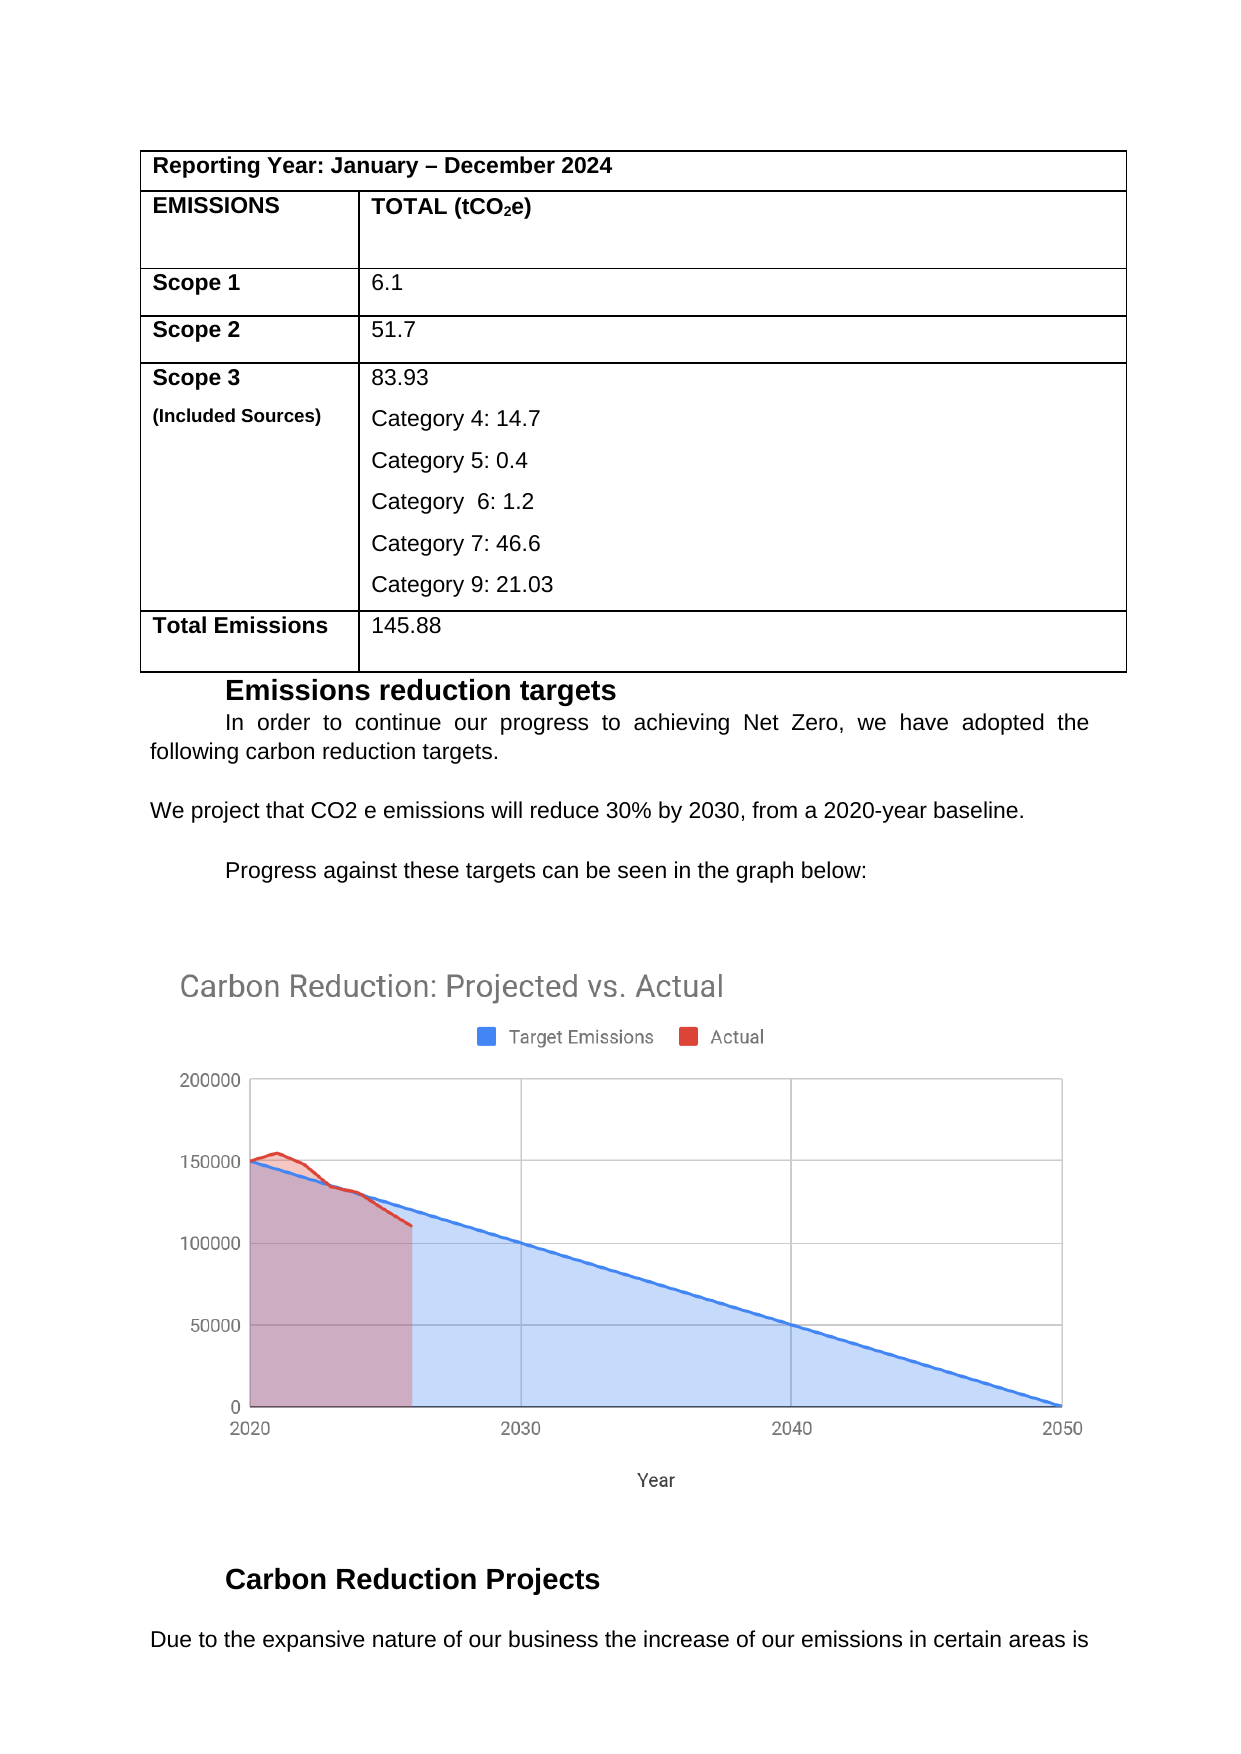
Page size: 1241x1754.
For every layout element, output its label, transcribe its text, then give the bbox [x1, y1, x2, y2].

table_cell Scope 1 [141, 269, 358, 315]
picture [150, 938, 1091, 1520]
table_cell 51.7 [360, 317, 1126, 362]
table_cell EMISSIONS [141, 192, 358, 267]
text Due to the expansive nature of our business the increase of our emissions in certain areas is [150, 1626, 1090, 1652]
subtitle Progress against these targets can be seen in the graph below: [150, 857, 1090, 883]
table_cell 83.93 Category 4: 14.7 Category 5: 0.4 Category 6: 1.2 Category 7: 46.6 Category 9: 21.03 [360, 364, 1126, 610]
table_cell Scope 3 (Included Sources) [141, 364, 358, 610]
subtitle Carbon Reduction Projects [150, 1562, 1090, 1595]
subtitle Emissions reduction targets [150, 673, 1090, 706]
table_cell Total Emissions [141, 612, 358, 671]
table_cell Scope 2 [141, 317, 358, 362]
table_cell TOTAL (tCO2e) [360, 192, 1126, 267]
table_header Reporting Year: January – December 2024 [141, 152, 1126, 190]
table_cell 145.88 [360, 612, 1126, 671]
subtitle In order to continue our progress to achieving Net Zero, we have adopted the following carbon reduction targets. [150, 709, 1090, 765]
table_cell 6.1 [360, 269, 1126, 315]
text We project that CO2 e emissions will reduce 30% by 2030, from a 2020-year baseline. [150, 797, 1090, 824]
